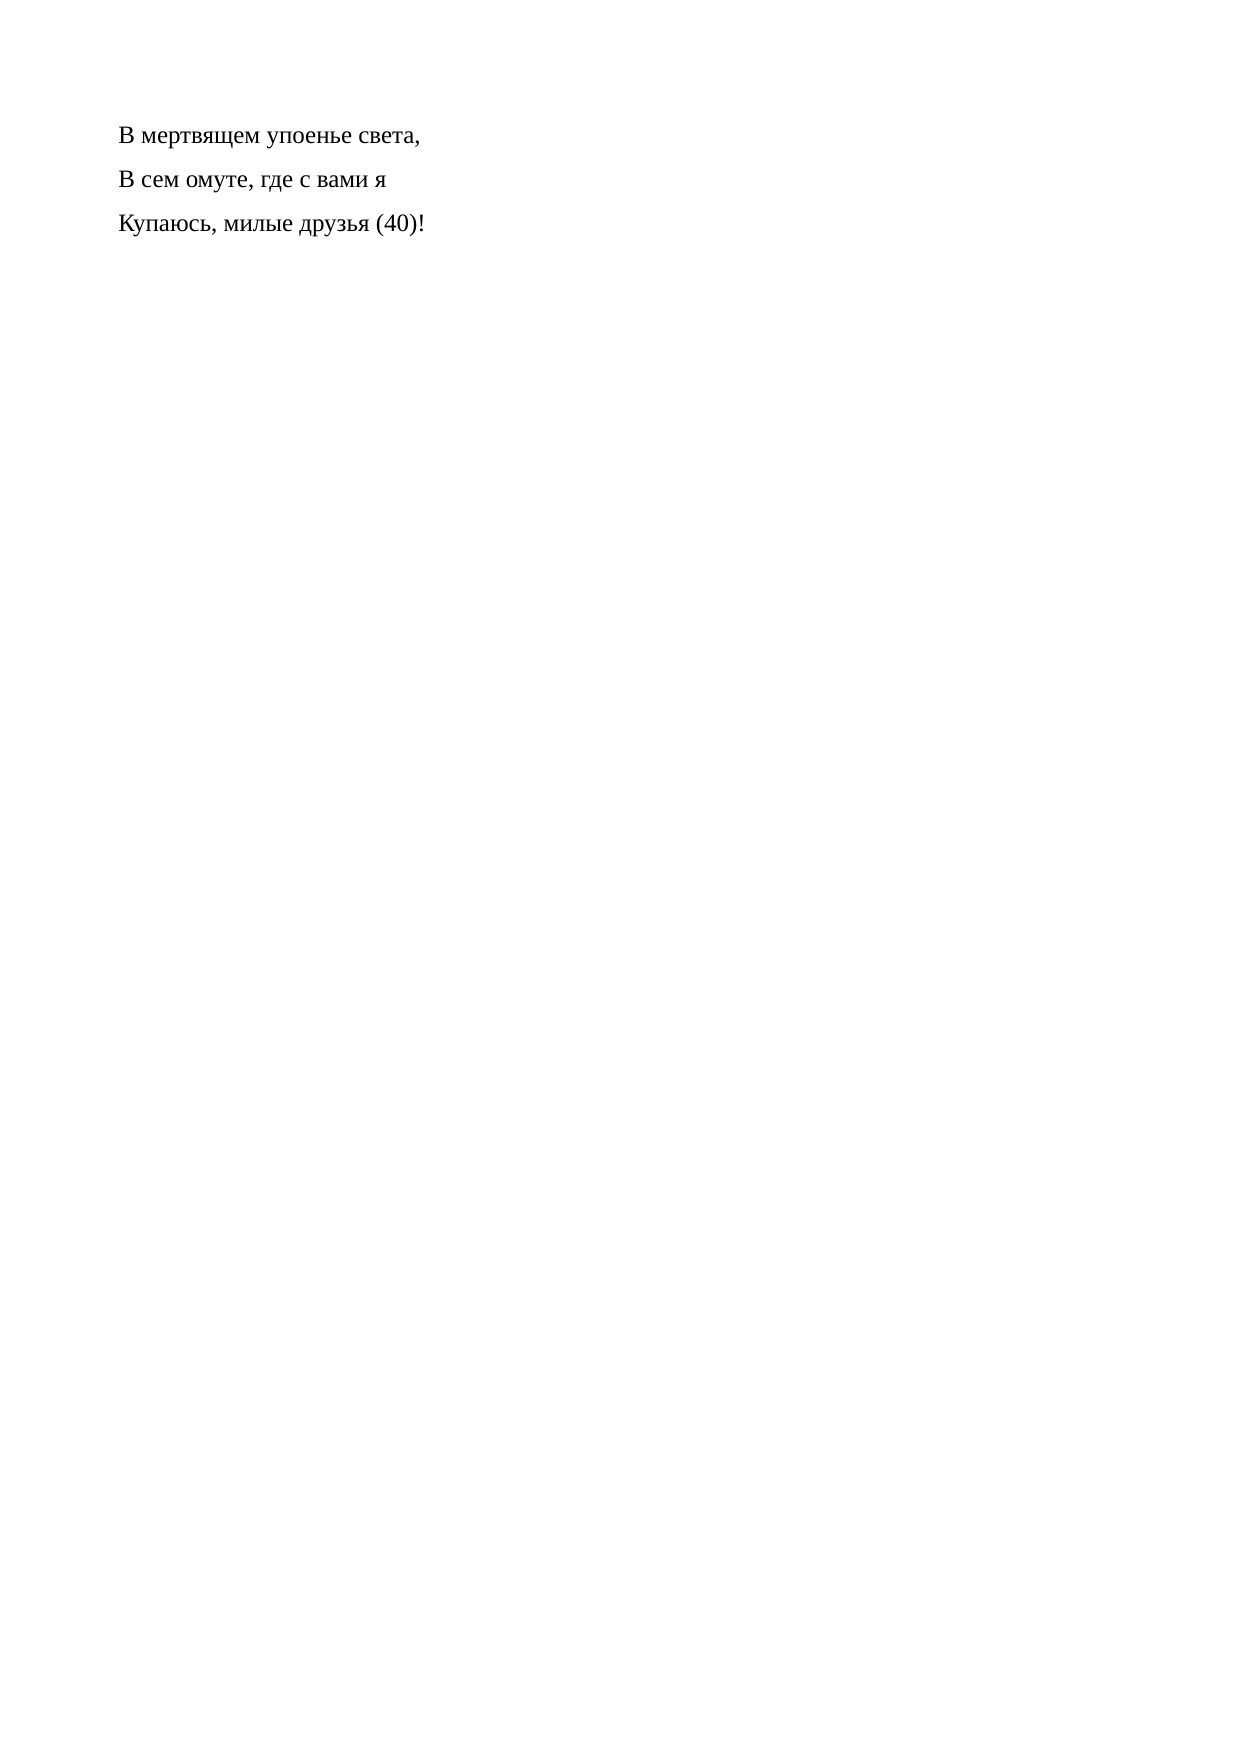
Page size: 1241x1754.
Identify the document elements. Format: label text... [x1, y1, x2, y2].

text В мертвящем упоенье света, [118, 118, 1122, 149]
text В сем омуте, где с вами я [118, 162, 1122, 193]
text Купаюсь, милые друзья (40)! [118, 206, 1122, 237]
